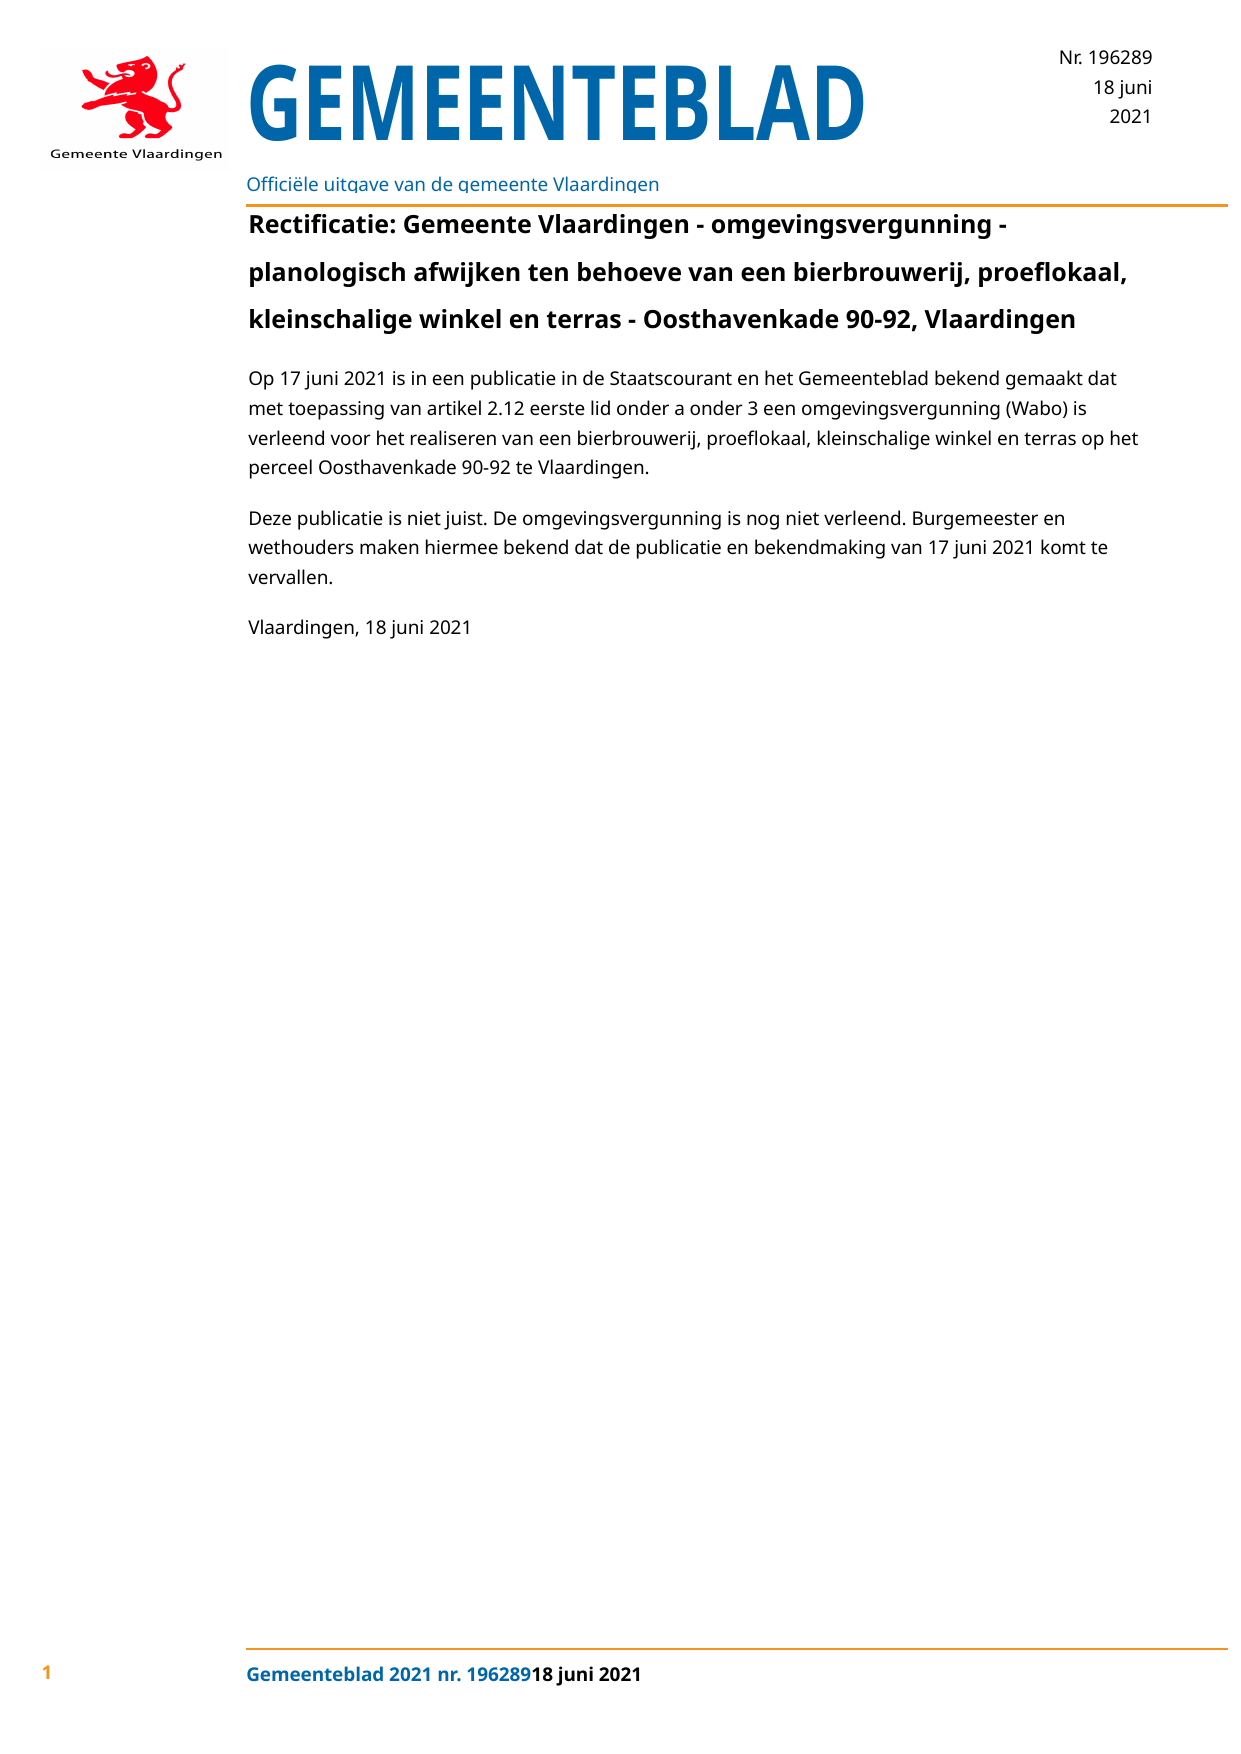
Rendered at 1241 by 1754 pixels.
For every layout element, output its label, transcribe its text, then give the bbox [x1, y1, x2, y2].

text Rectificatie: Gemeente Vlaardingen - omgevingsvergunning - planologisch afwijken ten behoeve van een bierbrouwerij, proeflokaal, kleinschalige winkel en terras - Oosthavenkade 90-92, Vlaardingen [248, 207, 1152, 336]
text Op 17 juni 2021 is in een publicatie in de Staatscourant en het Gemeenteblad bekend gemaakt dat met toepassing van artikel 2.12 eerste lid onder a onder 3 een omgevingsvergunning (Wabo) is verleend voor het realiseren van een bierbrouwerij, proeflokaal, kleinschalige winkel en terras op het perceel Oosthavenkade 90-92 te Vlaardingen. [248, 366, 1152, 480]
text Vlaardingen, 18 juni 2021 [248, 614, 1152, 640]
text Deze publicatie is niet juist. De omgevingsvergunning is nog niet verleend. Burgemeester en wethouders maken hiermee bekend dat de publicatie en bekendmaking van 17 juni 2021 komt te vervallen. [248, 505, 1152, 589]
picture [41, 47, 231, 172]
